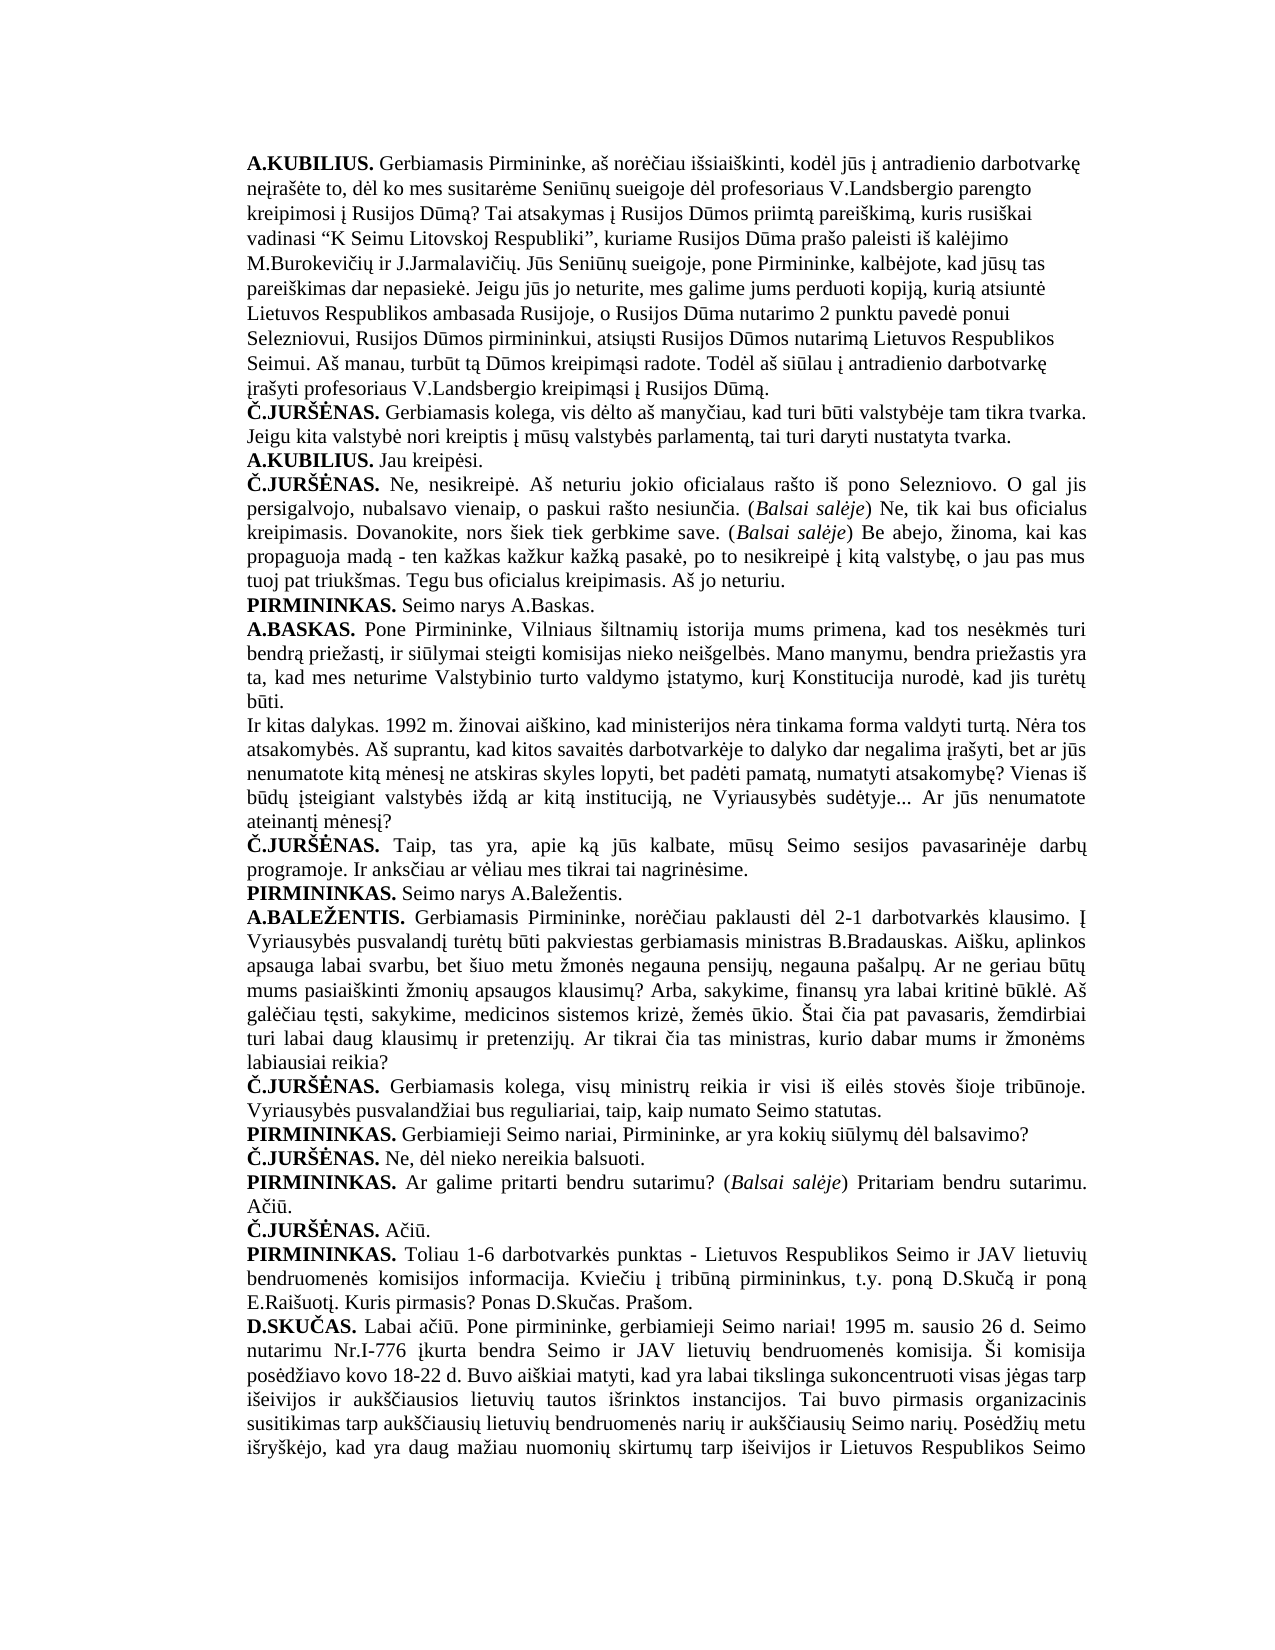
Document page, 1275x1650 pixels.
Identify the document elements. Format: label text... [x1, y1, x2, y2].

text D.SKUČAS. Labai ačiū. Pone pirmininke, gerbiamieji Seimo nariai! 1995 m. sausio 26 d. Seimo nutarimu Nr.I-776 įkurta bendra Seimo ir JAV lietuvių bendruomenės komisija. Ši komisija posėdžiavo kovo 18-22 d. Buvo aiškiai matyti, kad yra labai tikslinga sukoncentruoti visas jėgas tarp išeivijos ir aukščiausios lietuvių tautos išrinktos instancijos. Tai buvo pirmasis organizacinis susitikimas tarp aukščiausių lietuvių bendruomenės narių ir aukščiausių Seimo narių. Posėdžių metu išryškėjo, kad yra daug mažiau nuomonių skirtumų tarp išeivijos ir Lietuvos Respublikos Seimo [247, 1314, 1087, 1459]
text PIRMININKAS. Seimo narys A.Baskas. [247, 592, 1087, 617]
text Č.JURŠĖNAS. Taip, tas yra, apie ką jūs kalbate, mūsų Seimo sesijos pavasarinėje darbų programoje. Ir anksčiau ar vėliau mes tikrai tai nagrinėsime. [247, 833, 1087, 881]
text Č.JURŠĖNAS. Ne, dėl nieko nereikia balsuoti. [247, 1146, 1087, 1170]
text A.KUBILIUS. Jau kreipėsi. [247, 448, 1087, 472]
text A.KUBILIUS. Gerbiamasis Pirmininke, aš norėčiau išsiaiškinti, kodėl jūs į antradienio darbotvarkę neįrašėte to, dėl ko mes susitarėme Seniūnų sueigoje dėl profesoriaus V.Landsbergio parengto kreipimosi į Rusijos Dūmą? Tai atsakymas į Rusijos Dūmos priimtą pareiškimą, kuris rusiškai vadinasi “K Seimu Litovskoj Respubliki”, kuriame Rusijos Dūma prašo paleisti iš kalėjimo M.Burokevičių ir J.Jarmalavičių. Jūs Seniūnų sueigoje, pone Pirmininke, kalbėjote, kad jūsų tas pareiškimas dar nepasiekė. Jeigu jūs jo neturite, mes galime jums perduoti kopiją, kurią atsiuntė Lietuvos Respublikos ambasada Rusijoje, o Rusijos Dūma nutarimo 2 punktu pavedė ponui Selezniovui, Rusijos Dūmos pirmininkui, atsiųsti Rusijos Dūmos nutarimą Lietuvos Respublikos Seimui. Aš manau, turbūt tą Dūmos kreipimąsi radote. Todėl aš siūlau į antradienio darbotvarkę įrašyti profesoriaus V.Landsbergio kreipimąsi į Rusijos Dūmą. [247, 150, 1087, 400]
text Č.JURŠĖNAS. Gerbiamasis kolega, visų ministrų reikia ir visi iš eilės stovės šioje tribūnoje. Vyriausybės pusvalandžiai bus reguliariai, taip, kaip numato Seimo statutas. [247, 1074, 1087, 1122]
text PIRMININKAS. Ar galime pritarti bendru sutarimu? (Balsai salėje) Pritariam bendru sutarimu. Ačiū. [247, 1170, 1087, 1218]
text A.BALEŽENTIS. Gerbiamasis Pirmininke, norėčiau paklausti dėl 2-1 darbotvarkės klausimo. Į Vyriausybės pusvalandį turėtų būti pakviestas gerbiamasis ministras B.Bradauskas. Aišku, aplinkos apsauga labai svarbu, bet šiuo metu žmonės negauna pensijų, negauna pašalpų. Ar ne geriau būtų mums pasiaiškinti žmonių apsaugos klausimų? Arba, sakykime, finansų yra labai kritinė būklė. Aš galėčiau tęsti, sakykime, medicinos sistemos krizė, žemės ūkio. Štai čia pat pavasaris, žemdirbiai turi labai daug klausimų ir pretenzijų. Ar tikrai čia tas ministras, kurio dabar mums ir žmonėms labiausiai reikia? [247, 905, 1087, 1074]
text Č.JURŠĖNAS. Ačiū. [247, 1218, 1087, 1242]
text PIRMININKAS. Seimo narys A.Baležentis. [247, 881, 1087, 905]
text Ir kitas dalykas. 1992 m. žinovai aiškino, kad ministerijos nėra tinkama forma valdyti turtą. Nėra tos atsakomybės. Aš suprantu, kad kitos savaitės darbotvarkėje to dalyko dar negalima įrašyti, bet ar jūs nenumatote kitą mėnesį ne atskiras skyles lopyti, bet padėti pamatą, numatyti atsakomybę? Vienas iš būdų įsteigiant valstybės iždą ar kitą instituciją, ne Vyriausybės sudėtyje... Ar jūs nenumatote ateinantį mėnesį? [247, 713, 1087, 833]
text Č.JURŠĖNAS. Ne, nesikreipė. Aš neturiu jokio oficialaus rašto iš pono Selezniovo. O gal jis persigalvojo, nubalsavo vienaip, o paskui rašto nesiunčia. (Balsai salėje) Ne, tik kai bus oficialus kreipimasis. Dovanokite, nors šiek tiek gerbkime save. (Balsai salėje) Be abejo, žinoma, kai kas propaguoja madą - ten kažkas kažkur kažką pasakė, po to nesikreipė į kitą valstybę, o jau pas mus tuoj pat triukšmas. Tegu bus oficialus kreipimasis. Aš jo neturiu. [247, 472, 1087, 592]
text PIRMININKAS. Gerbiamieji Seimo nariai, Pirmininke, ar yra kokių siūlymų dėl balsavimo? [247, 1122, 1087, 1146]
text Č.JURŠĖNAS. Gerbiamasis kolega, vis dėlto aš manyčiau, kad turi būti valstybėje tam tikra tvarka. Jeigu kita valstybė nori kreiptis į mūsų valstybės parlamentą, tai turi daryti nustatyta tvarka. [247, 400, 1087, 448]
text A.BASKAS. Pone Pirmininke, Vilniaus šiltnamių istorija mums primena, kad tos nesėkmės turi bendrą priežastį, ir siūlymai steigti komisijas nieko neišgelbės. Mano manymu, bendra priežastis yra ta, kad mes neturime Valstybinio turto valdymo įstatymo, kurį Konstitucija nurodė, kad jis turėtų būti. [247, 617, 1087, 713]
text PIRMININKAS. Toliau 1-6 darbotvarkės punktas - Lietuvos Respublikos Seimo ir JAV lietuvių bendruomenės komisijos informacija. Kviečiu į tribūną pirmininkus, t.y. poną D.Skučą ir poną E.Raišuotį. Kuris pirmasis? Ponas D.Skučas. Prašom. [247, 1242, 1087, 1314]
